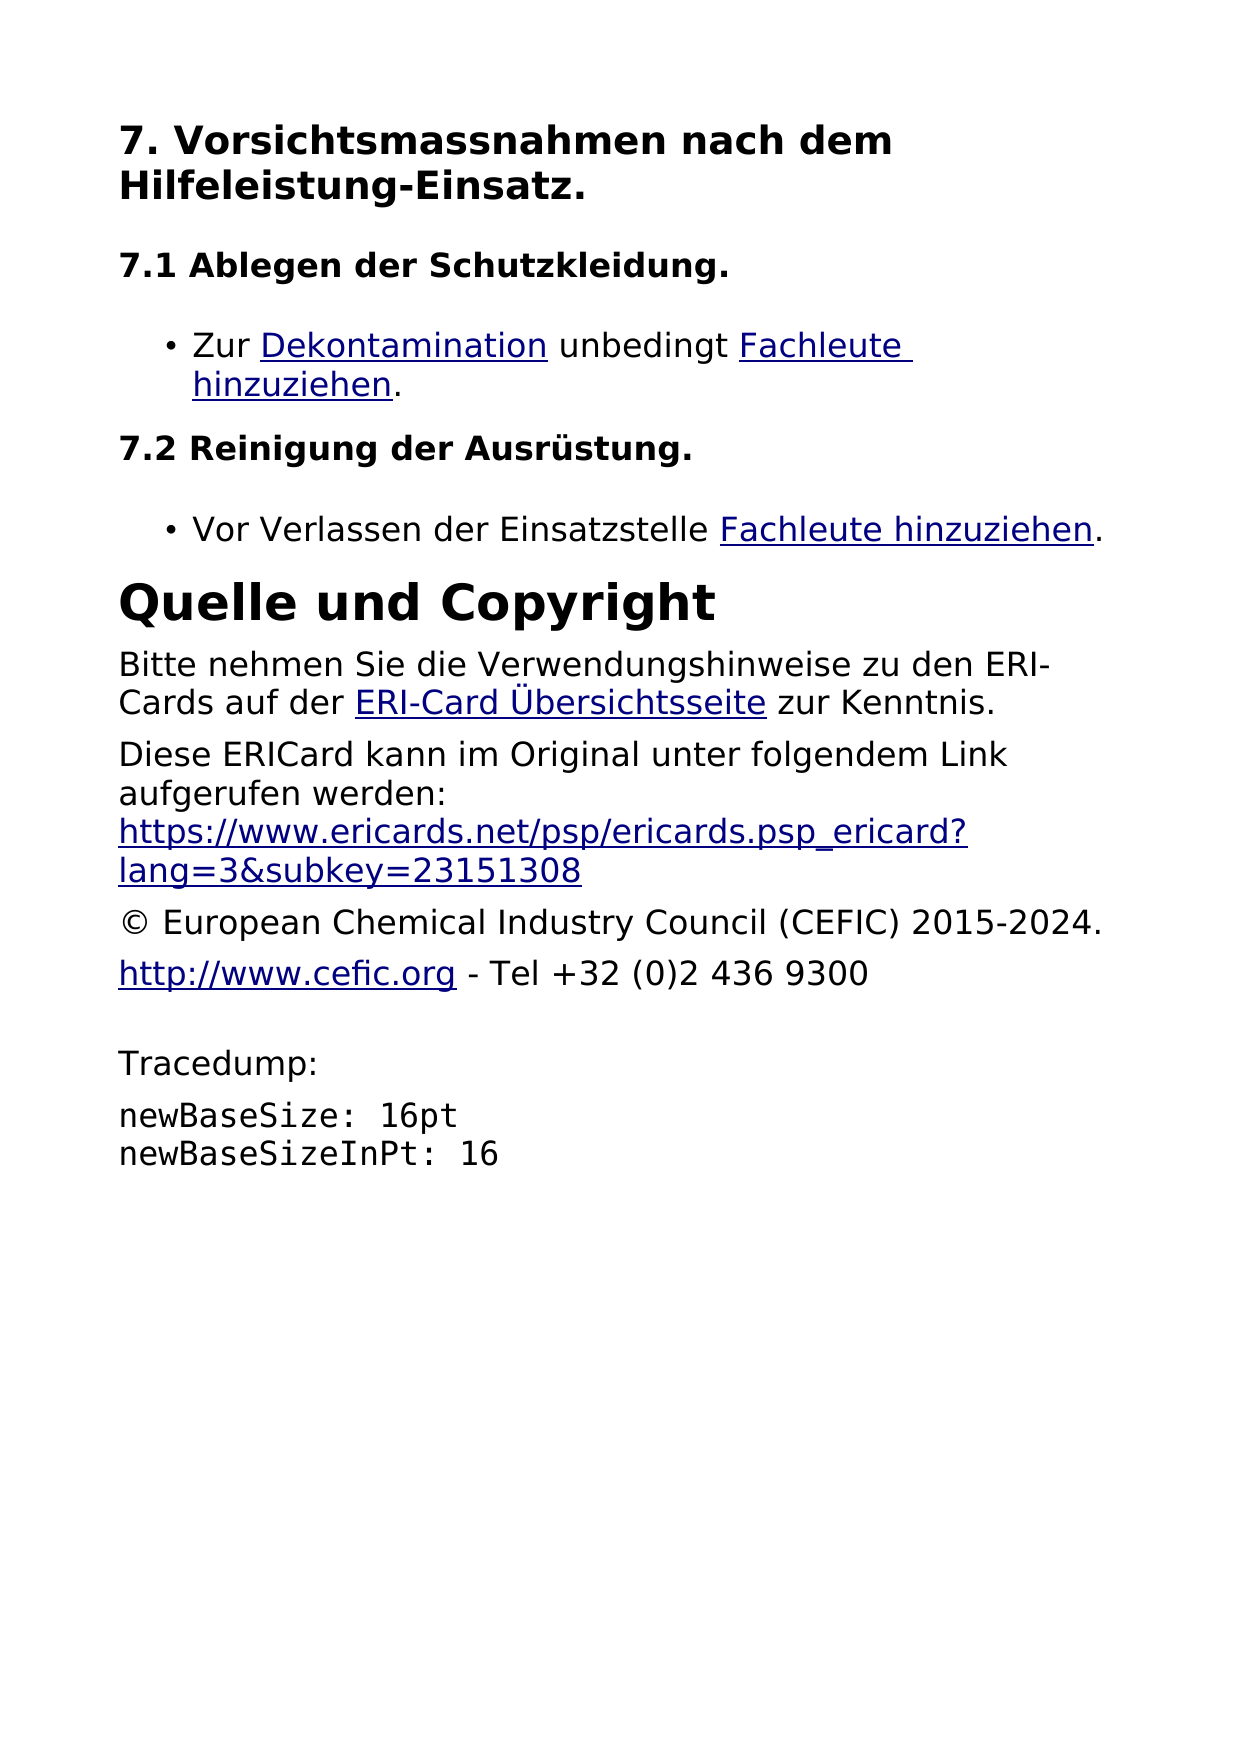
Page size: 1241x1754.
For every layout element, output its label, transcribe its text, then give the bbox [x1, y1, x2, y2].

list Vor Verlassen der Einsatzstelle Fachleute hinzuziehen. [177, 510, 1122, 549]
text Diese ERICard kann im Original unter folgendem Link aufgerufen werden: https://www.ericards.net/psp/ericards.psp_ericard?lang=3&subkey=23151308 [118, 735, 1122, 891]
text © European Chemical Industry Council (CEFIC) 2015-2024. [118, 903, 1122, 942]
text Bitte nehmen Sie die Verwendungshinweise zu den ERI-Cards auf der ERI-Card Übersichtsseite zur Kenntnis. [118, 645, 1122, 723]
list Zur Dekontamination unbedingt Fachleute hinzuziehen. [177, 327, 1122, 404]
subtitle Quelle und Copyright [118, 574, 1122, 632]
subtitle 7. Vorsichtsmassnahmen nach dem Hilfeleistung-Einsatz. [118, 118, 1122, 208]
subtitle 7.2 Reinigung der Ausrüstung. [118, 429, 1122, 468]
text Tracedump: [118, 1006, 1122, 1083]
text newBaseSize: 16pt newBaseSizeInPt: 16 [118, 1096, 1122, 1174]
text http://www.cefic.org - Tel +32 (0)2 436 9300 [118, 954, 1122, 993]
subtitle 7.1 Ablegen der Schutzkleidung. [118, 246, 1122, 285]
